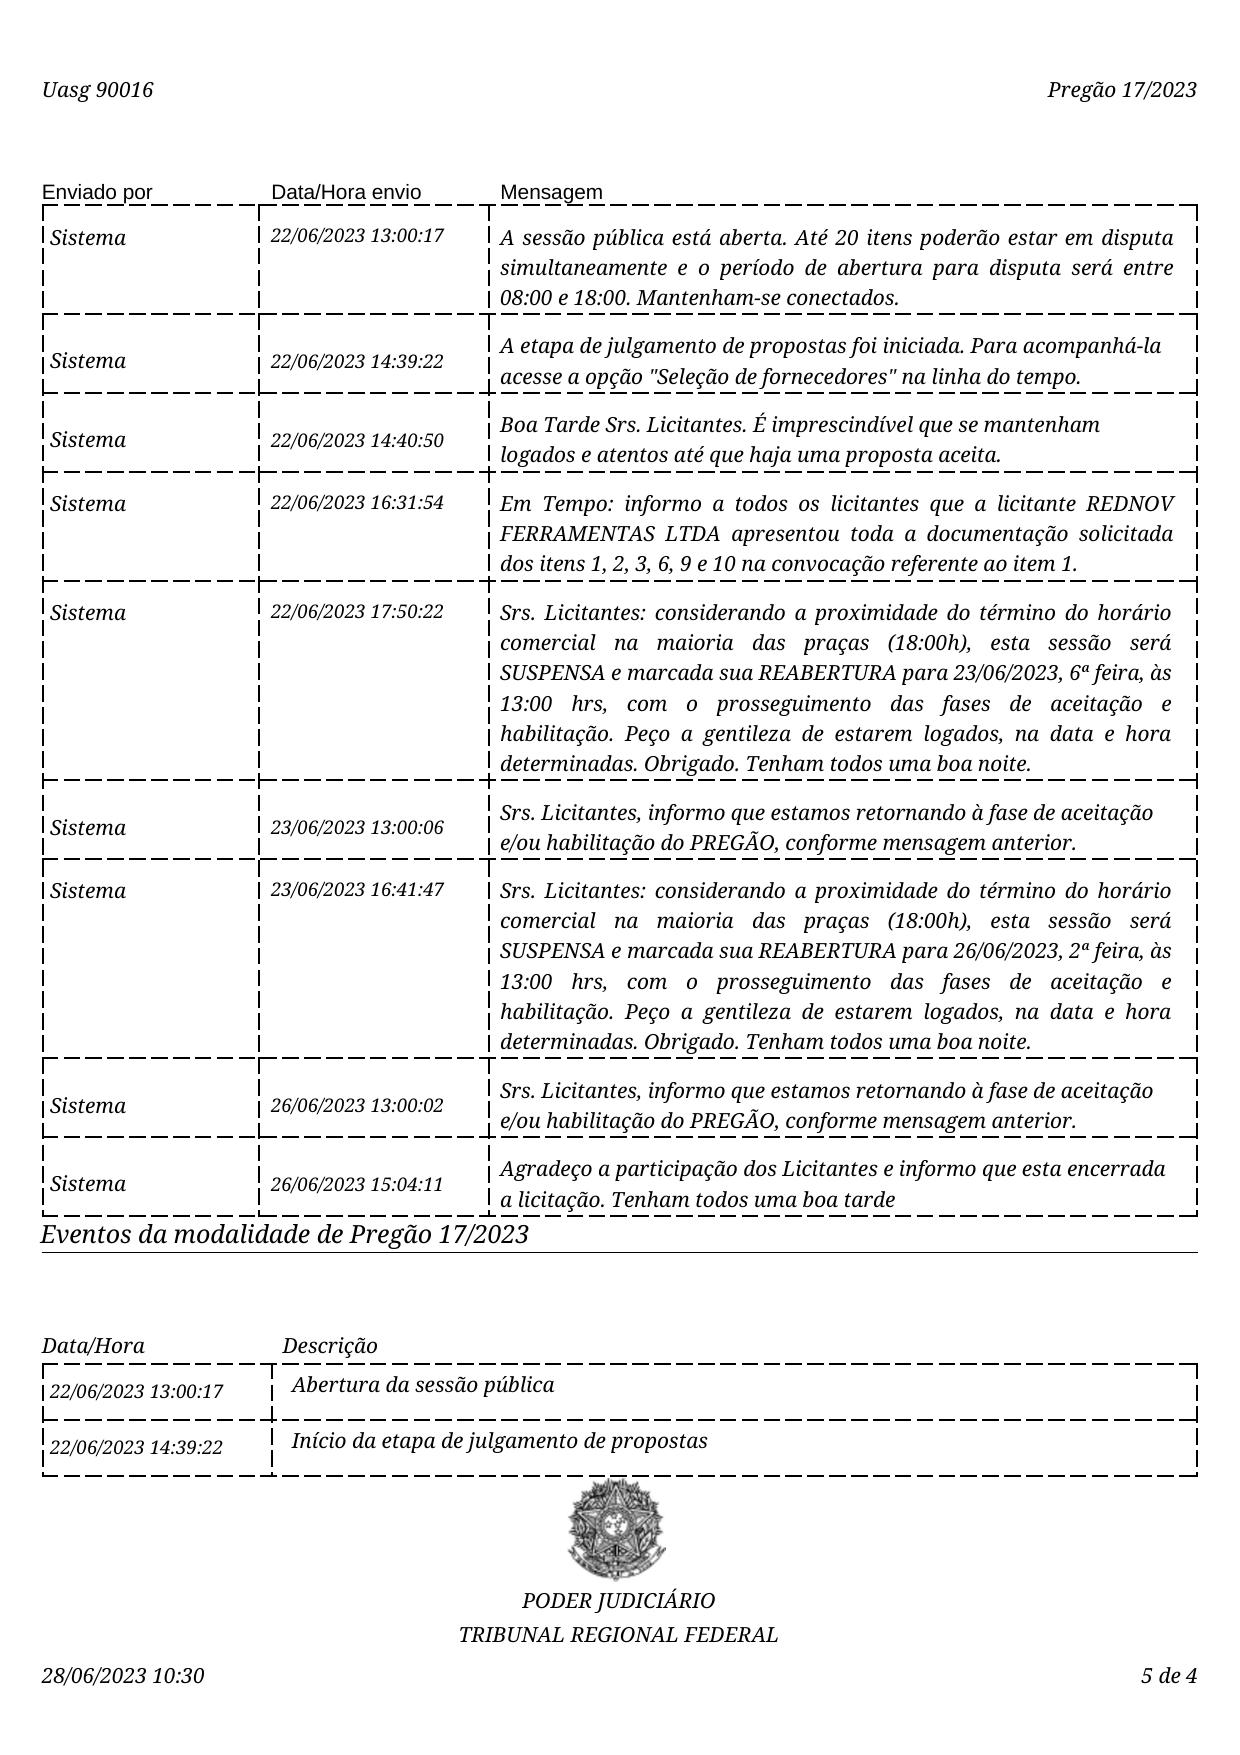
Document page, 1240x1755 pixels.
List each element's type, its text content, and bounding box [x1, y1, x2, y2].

table_cell Srs. Licitantes, informo que estamos retornando à fase de aceitação e/ou habilitação do PREGÃO, conforme mensagem anterior. [489, 1057, 1197, 1136]
table_cell 22/06/2023 14:40:50 [259, 392, 488, 471]
table_cell 23/06/2023 13:00:06 [259, 779, 488, 858]
table_header Sistema [43, 204, 259, 313]
text Eventos da modalidade de Pregão 17/2023 [40, 1217, 1200, 1251]
table_cell Em Tempo: informo a todos os licitantes que a licitante REDNOV FERRAMENTAS LTDA apresentou toda a documentação solicitada dos itens 1, 2, 3, 6, 9 e 10 na convocação referente ao item 1. [489, 471, 1197, 579]
table_header 22/06/2023 13:00:17 [259, 204, 488, 313]
table_cell 26/06/2023 13:00:02 [259, 1057, 488, 1136]
text Data/Hora Descrição [42, 1331, 1200, 1360]
table_cell A etapa de julgamento de propostas foi iniciada. Para acompanhá-la acesse a opção "Seleção de fornecedores" na linha do tempo. [489, 313, 1197, 392]
table_cell 26/06/2023 15:04:11 [259, 1136, 488, 1215]
table_cell Srs. Licitantes: considerando a proximidade do término do horário comercial na maioria das praças (18:00h), esta sessão será SUSPENSA e marcada sua REABERTURA para 26/06/2023, 2ª feira, às 13:00 hrs, com o prosseguimento das fases de aceitação e habilitação. Peço a gentileza de estarem logados, na data e hora determinadas. Obrigado. Tenham todos uma boa noite. [489, 858, 1197, 1057]
table_cell 22/06/2023 14:39:22 [259, 313, 488, 392]
table_cell Agradeço a participação dos Licitantes e informo que esta encerrada a licitação. Tenham todos uma boa tarde [489, 1136, 1197, 1215]
table_cell Sistema [43, 1057, 259, 1136]
table_cell 22/06/2023 17:50:22 [259, 580, 488, 779]
table_cell Srs. Licitantes, informo que estamos retornando à fase de aceitação e/ou habilitação do PREGÃO, conforme mensagem anterior. [489, 779, 1197, 858]
table_cell Boa Tarde Srs. Licitantes. É imprescindível que se mantenham logados e atentos até que haja uma proposta aceita. [489, 392, 1197, 471]
table_header A sessão pública está aberta. Até 20 itens poderão estar em disputa simultaneamente e o período de abertura para disputa será entre 08:00 e 18:00. Mantenham-se conectados. [489, 204, 1197, 313]
table_cell Sistema [43, 580, 259, 779]
table_cell Sistema [43, 858, 259, 1057]
table_cell Srs. Licitantes: considerando a proximidade do término do horário comercial na maioria das praças (18:00h), esta sessão será SUSPENSA e marcada sua REABERTURA para 23/06/2023, 6ª feira, às 13:00 hrs, com o prosseguimento das fases de aceitação e habilitação. Peço a gentileza de estarem logados, na data e hora determinadas. Obrigado. Tenham todos uma boa noite. [489, 580, 1197, 779]
table_header Abertura da sessão pública [272, 1363, 1197, 1419]
table_cell 22/06/2023 14:39:22 [43, 1419, 272, 1475]
table_cell 22/06/2023 16:31:54 [259, 471, 488, 579]
table_cell Sistema [43, 471, 259, 579]
table_cell Sistema [43, 313, 259, 392]
table_cell Sistema [43, 779, 259, 858]
table_cell Início da etapa de julgamento de propostas [272, 1419, 1197, 1475]
text PODER JUDICIÁRIO [42, 1586, 1198, 1615]
table_cell 23/06/2023 16:41:47 [259, 858, 488, 1057]
text TRIBUNAL REGIONAL FEDERAL [42, 1621, 1198, 1649]
table_header 22/06/2023 13:00:17 [43, 1363, 272, 1419]
table_cell Sistema [43, 392, 259, 471]
table_cell Sistema [43, 1136, 259, 1215]
